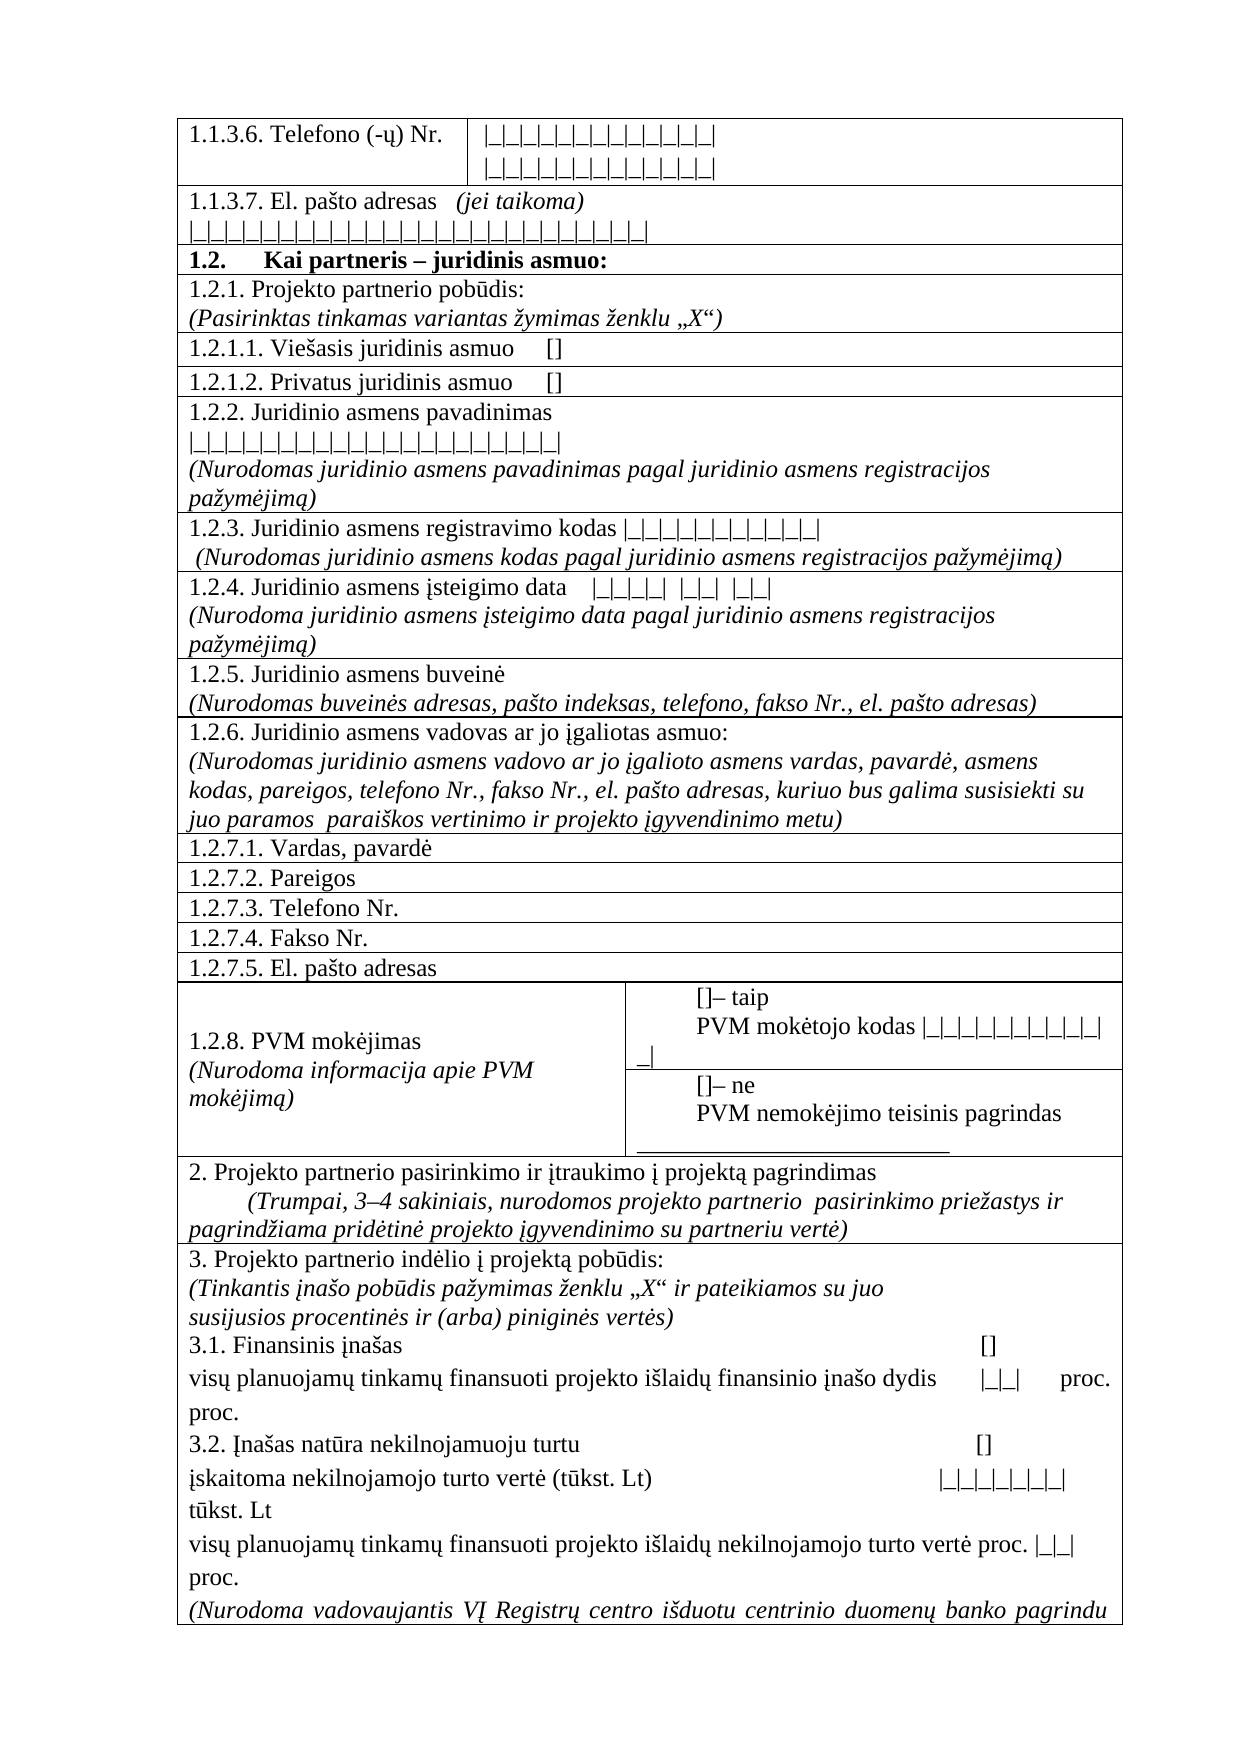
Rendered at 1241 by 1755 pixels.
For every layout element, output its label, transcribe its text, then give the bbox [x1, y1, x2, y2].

table_cell 1.2.2. Juridinio asmens pavadinimas |_|_|_|_|_|_|_|_|_|_|_|_|_|_|_|_|_|_|_|_|_| (Nurodomas juridinio asmens pavadinimas pagal juridinio asmens registracijos pažymėjimą) [178, 397, 1122, 512]
table_cell [1049, 1331, 1122, 1363]
table_cell visų planuojamų tinkamų finansuoti projekto išlaidų nekilnojamojo turto vertė proc. |_|_| proc. (Nurodoma vadovaujantis VĮ Registrų centro išduotu centrinio duomenų banko pagrindu [178, 1529, 1122, 1623]
table_cell [1049, 1430, 1122, 1463]
table_cell 1.2.7.2. Pareigos [178, 863, 1122, 892]
table_cell [969, 1244, 1049, 1277]
table_cell [][]– ne PVM nemokėjimo teisinis pagrindas _________________________ [626, 1070, 1122, 1156]
table_cell 3.1. Finansinis įnašas [178, 1331, 969, 1363]
table_cell |_|_| [969, 1364, 1049, 1429]
table_cell 2. Projekto partnerio pasirinkimo ir įtraukimo į projektą pagrindimas (Trumpai, 3–4 sakiniais, nurodomos projekto partnerio pasirinkimo priežastys ir pagrindžiama pridėtinė projekto įgyvendinimo su partneriu vertė) [178, 1157, 1122, 1243]
table_cell 3.2. Įnašas natūra nekilnojamuoju turtu [178, 1430, 969, 1463]
table_cell [969, 1277, 1049, 1331]
table_cell |_|_|_|_|_|_|_|_|_|_|_|_|_| |_|_|_|_|_|_|_|_|_|_|_|_|_| [468, 119, 1122, 185]
table_cell [][] [535, 367, 1122, 396]
table_cell [][] [969, 1430, 1049, 1463]
table_cell 1.2.6. Juridinio asmens vadovas ar jo įgaliotas asmuo: (Nurodomas juridinio asmens vadovo ar jo įgalioto asmens vardas, pavardė, asmens kodas, pareigos, telefono Nr., fakso Nr., el. pašto adresas, kuriuo bus galima susisiekti su juo paramos paraiškos vertinimo ir projekto įgyvendinimo metu) [178, 718, 1122, 832]
table_cell [][]– taip PVM mokėtojo kodas |_|_|_|_|_|_|_|_|_|_|_| [626, 983, 1122, 1069]
table_cell 1.1.3.6. Telefono (-ų) Nr. [178, 119, 467, 185]
table_cell 1.1.3.7. El. pašto adresas (jei taikoma) |_|_|_|_|_|_|_|_|_|_|_|_|_|_|_|_|_|_|_|_|_|_|_|_|_|_| [178, 186, 1122, 244]
table_cell 1.2.1.2. Privatus juridinis asmuo [178, 367, 534, 396]
table_cell 1.2.1.1. Viešasis juridinis asmuo [178, 333, 534, 366]
table_cell 1.2.3. Juridinio asmens registravimo kodas |_|_|_|_|_|_|_|_|_|_|_| (Nurodomas juridinio asmens kodas pagal juridinio asmens registracijos pažymėjimą) [178, 513, 1122, 571]
table_cell [][] [535, 333, 1122, 366]
table_cell 1.2.1. Projekto partnerio pobūdis: (Pasirinktas tinkamas variantas žymimas ženklu „X“) [178, 275, 1122, 332]
table_cell 1.2.7.4. Fakso Nr. [178, 923, 1122, 952]
table_cell įskaitoma nekilnojamojo turto vertė (tūkst. Lt) tūkst. Lt [178, 1463, 913, 1529]
table_cell 3. Projekto partnerio indėlio į projektą pobūdis: (Tinkantis įnašo pobūdis pažymimas ženklu „X“ ir pateikiamos su juo susijusios procentinės ir (arba) piniginės vertės) [178, 1244, 969, 1331]
table_cell |_|_|_|_|_|_|_| [913, 1463, 1122, 1529]
table_cell 1.2.8. PVM mokėjimas (Nurodoma informacija apie PVM mokėjimą) [178, 983, 625, 1156]
table_cell 1.2.4. Juridinio asmens įsteigimo data |_|_|_|_| |_|_| |_|_| (Nurodoma juridinio asmens įsteigimo data pagal juridinio asmens registracijos pažymėjimą) [178, 572, 1122, 658]
table_cell visų planuojamų tinkamų finansuoti projekto išlaidų finansinio įnašo dydis proc. [178, 1364, 969, 1429]
table_cell [1049, 1244, 1122, 1331]
table_cell 1.2.5. Juridinio asmens buveinė (Nurodomas buveinės adresas, pašto indeksas, telefono, fakso Nr., el. pašto adresas) [178, 659, 1122, 716]
table_cell 1.2.7.5. El. pašto adresas [178, 953, 1122, 981]
table_cell [][] [969, 1331, 1049, 1363]
table_cell 1.2.7.3. Telefono Nr. [178, 893, 1122, 922]
table_cell 1.2.7.1. Vardas, pavardė [178, 834, 1122, 862]
table_cell 1.2. Kai partneris – juridinis asmuo: [178, 245, 1122, 273]
table_cell proc. [1049, 1364, 1122, 1429]
